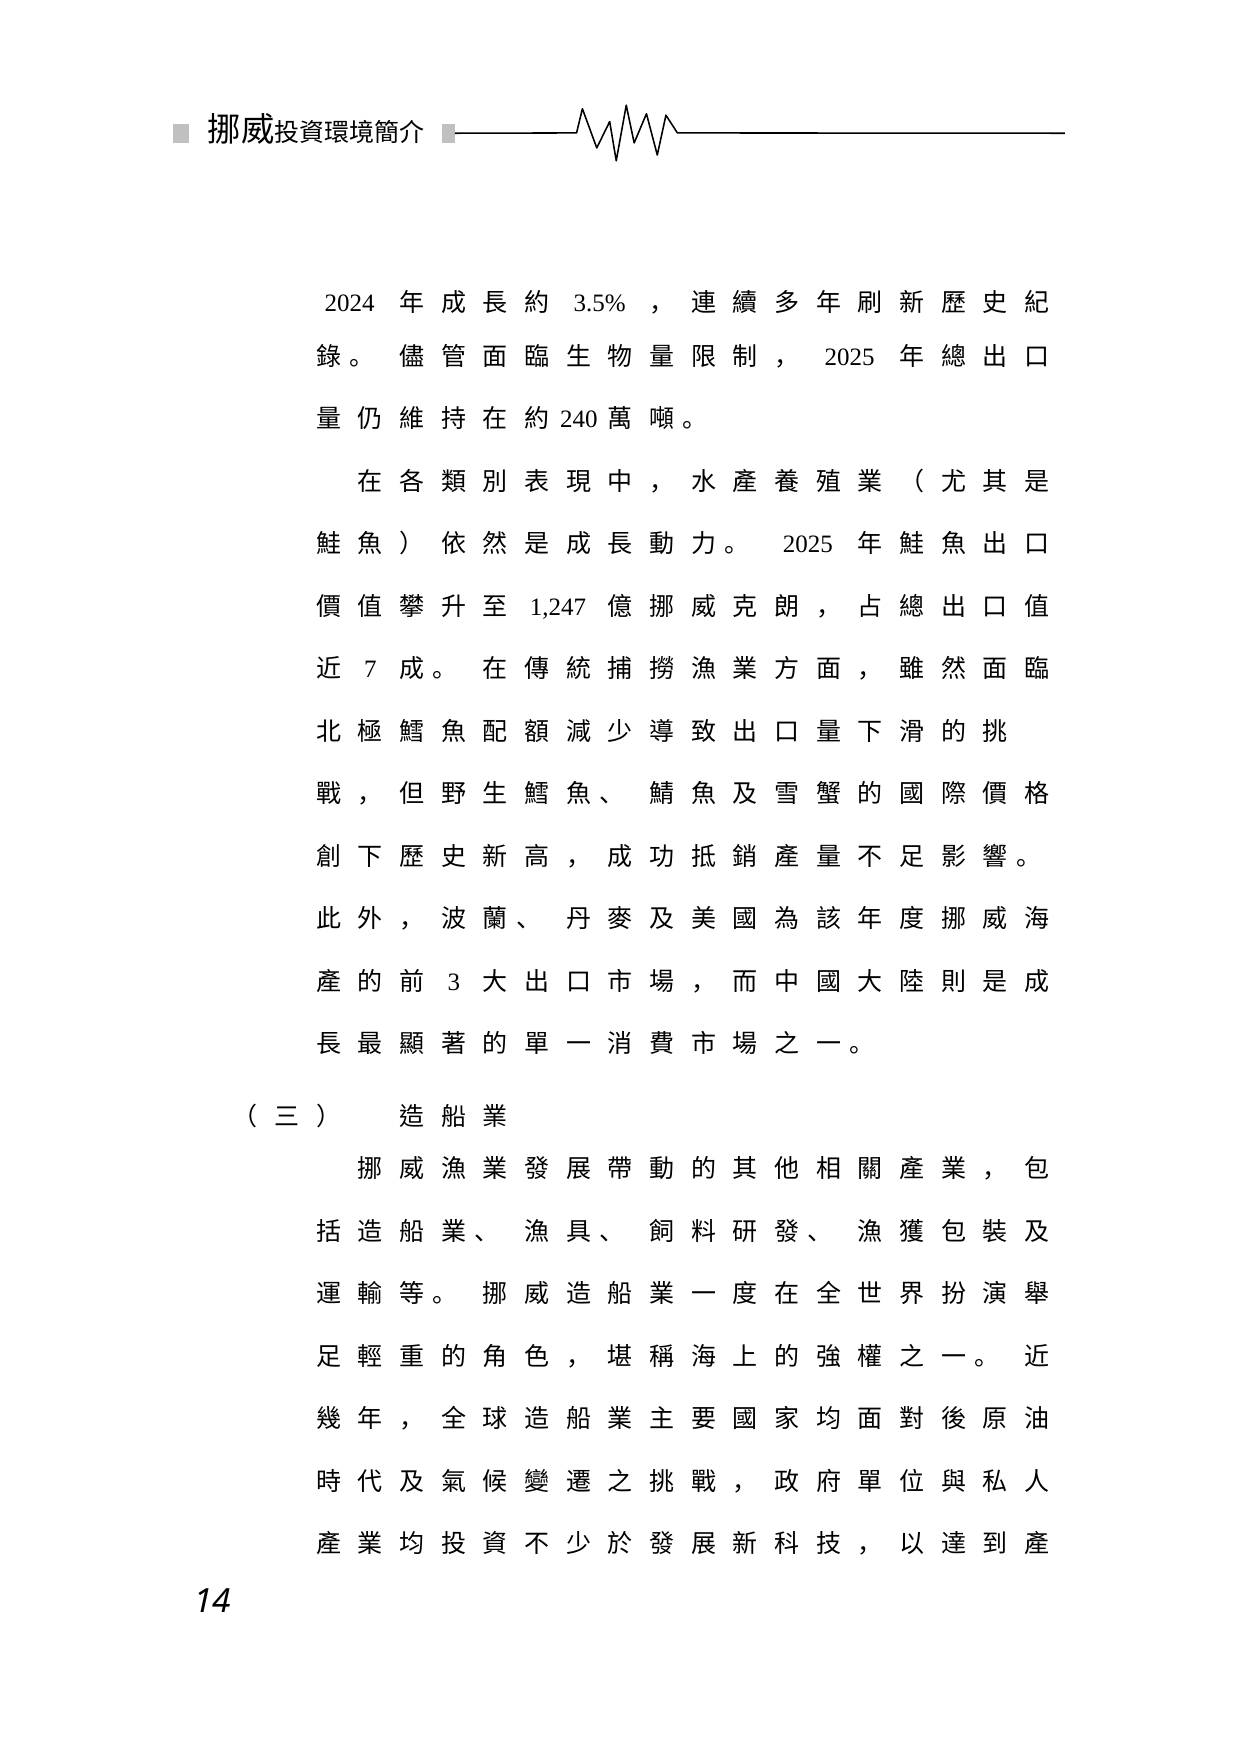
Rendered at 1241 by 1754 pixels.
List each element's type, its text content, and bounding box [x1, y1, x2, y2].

text 挪威漁業發展帶動的其他相關產業，包括造船業、漁具、飼料研發、漁獲包裝及運輸等。挪威造船業一度在全世界扮演舉足輕重的角色，堪稱海上的強權之一。近幾年，全球造船業主要國家均面對後原油時代及氣候變遷之挑戰，政府單位與私人產業均投資不少於發展新科技，以達到產業零碳排的目標。挪威政府於Ministry of Trade, Industry and Fisheries下設置海事局（Maritime Department），為挪威海事立法及政策之最高主管機構，依據歐盟法規確定與挪威相關法規具一致性，並負責執行挪威政府的海事相關措施，包括推動綠色運輸投資計畫，涵蓋電動船及短途海運冷凝計畫，以減少短途海運貨船的溫室氣體排放；同時發展氫燃料船舶，不僅達到減碳目標，亦可為就業和出口提供更多機會。 [281, 1125, 1058, 1563]
text 2024年成長約3.5%，連續多年刷新歷史紀錄。儘管面臨生物量限制，2025年總出口量仍維持在約240萬噸。 [281, 250, 1058, 438]
text 在各類別表現中，水產養殖業（尤其是鮭魚）依然是成長動力。2025年鮭魚出口價值攀升至1,247億挪威克朗，占總出口值近7成。在傳統捕撈漁業方面，雖然面臨北極鱈魚配額減少導致出口量下滑的挑戰，但野生鱈魚、鯖魚及雪蟹的國際價格創下歷史新高，成功抵銷產量不足影響。此外，波蘭、丹麥及美國為該年度挪威海產的前3大出口市場，而中國大陸則是成長最顯著的單一消費市場之一。 [281, 438, 1058, 1063]
text （三） 造船業 [207, 1063, 1058, 1125]
